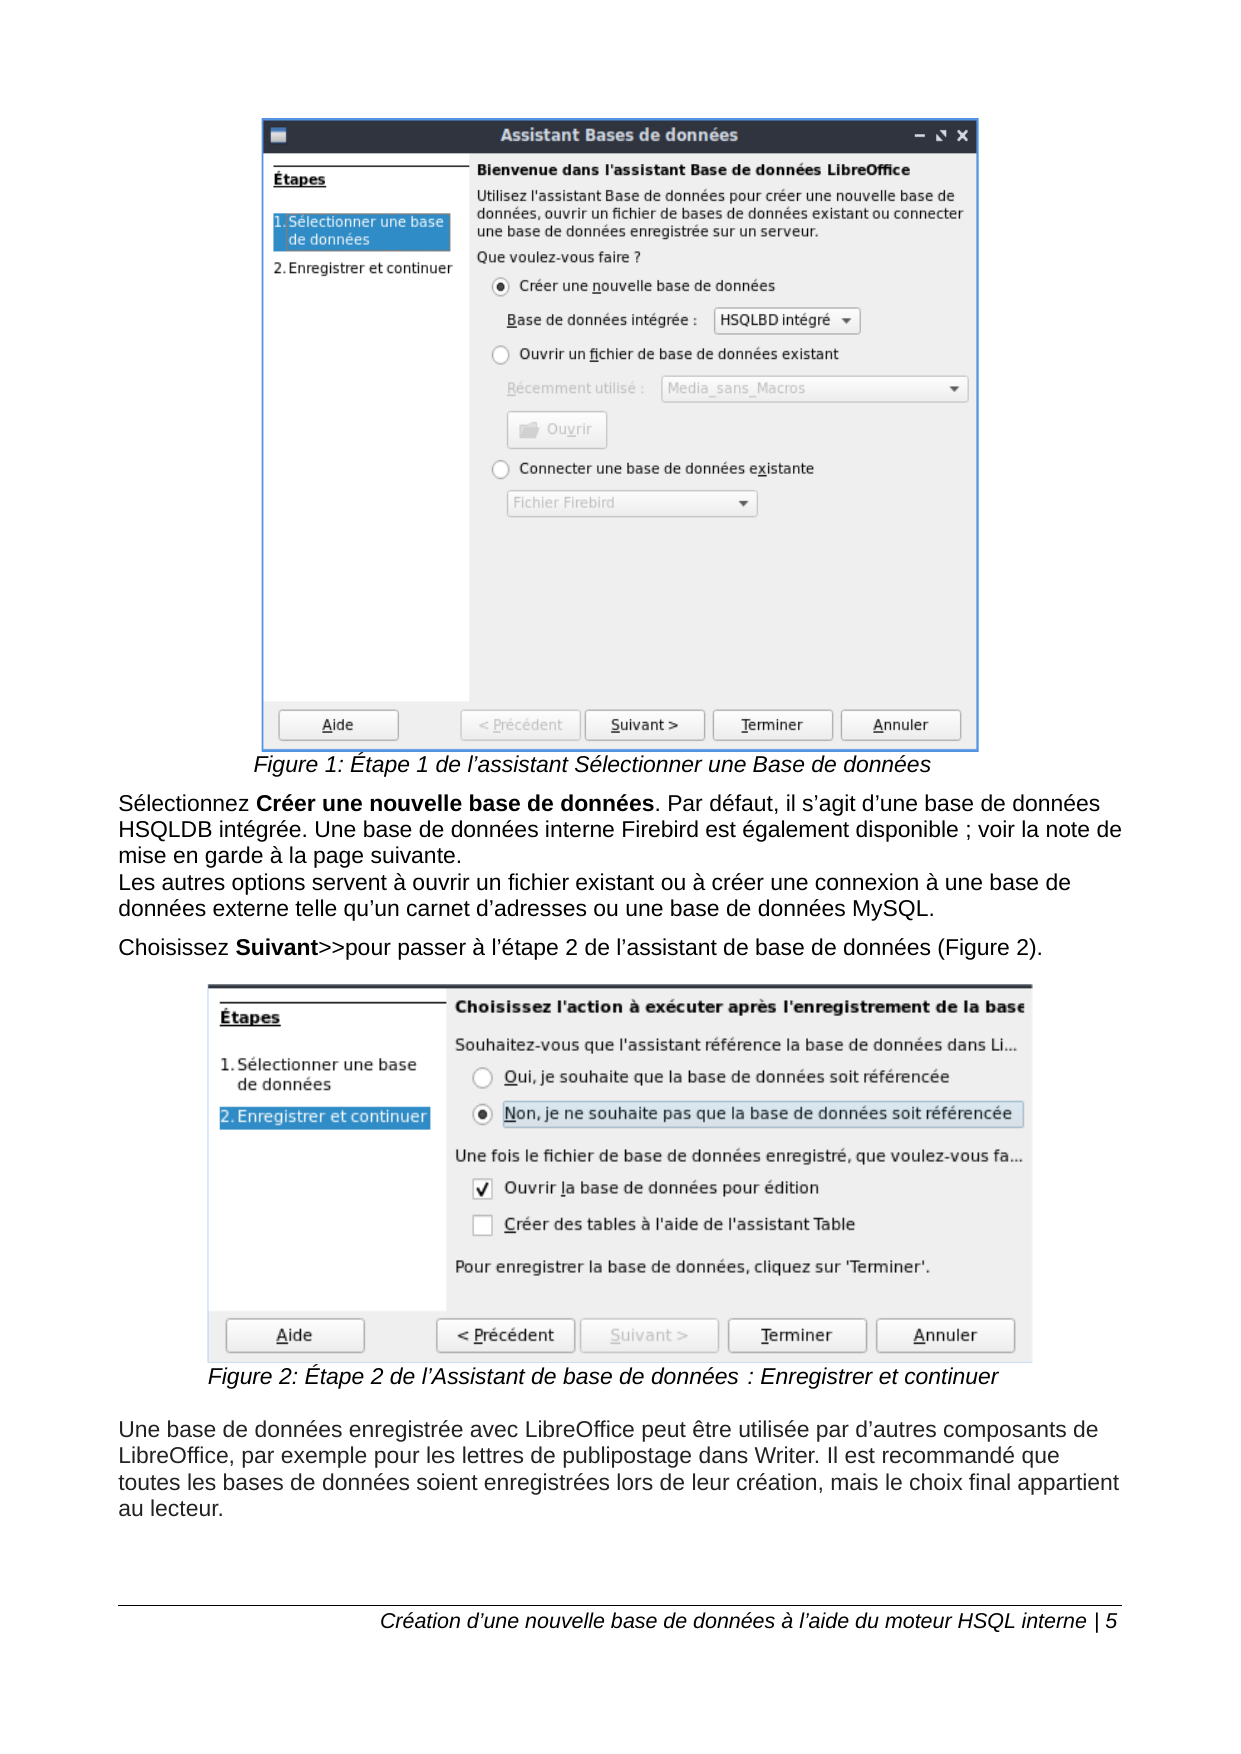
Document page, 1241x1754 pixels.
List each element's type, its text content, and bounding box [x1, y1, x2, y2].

text Choisissez Suivant>>pour passer à l’étape 2 de l’assistant de base de données (Figure 2). [118, 934, 1122, 960]
text Figure 2: Étape 2 de l’Assistant de base de données : Enregistrer et continuer [208, 1363, 1033, 1389]
text Les autres options servent à ouvrir un fichier existant ou à créer une connexion à une base de données externe telle qu’un carnet d’adresses ou une base de données MySQL. [118, 868, 1122, 921]
text Figure 1: Étape 1 de l’assistant Sélectionner une Base de données [253, 118, 987, 777]
text Sélectionnez Créer une nouvelle base de données. Par défaut, il s’agit d’une base de données HSQLDB intégrée. Une base de données interne Firebird est également disponible ; voir la note de mise en garde à la page suivante. [118, 789, 1122, 868]
picture [261, 118, 979, 752]
text Une base de données enregistrée avec LibreOffice peut être utilisée par d’autres composants de LibreOffice, par exemple pour les lettres de publipostage dans Writer. Il est recommandé que toutes les bases de données soient enregistrées lors de leur création, mais le choix final appartient au lecteur. [118, 1416, 1122, 1522]
